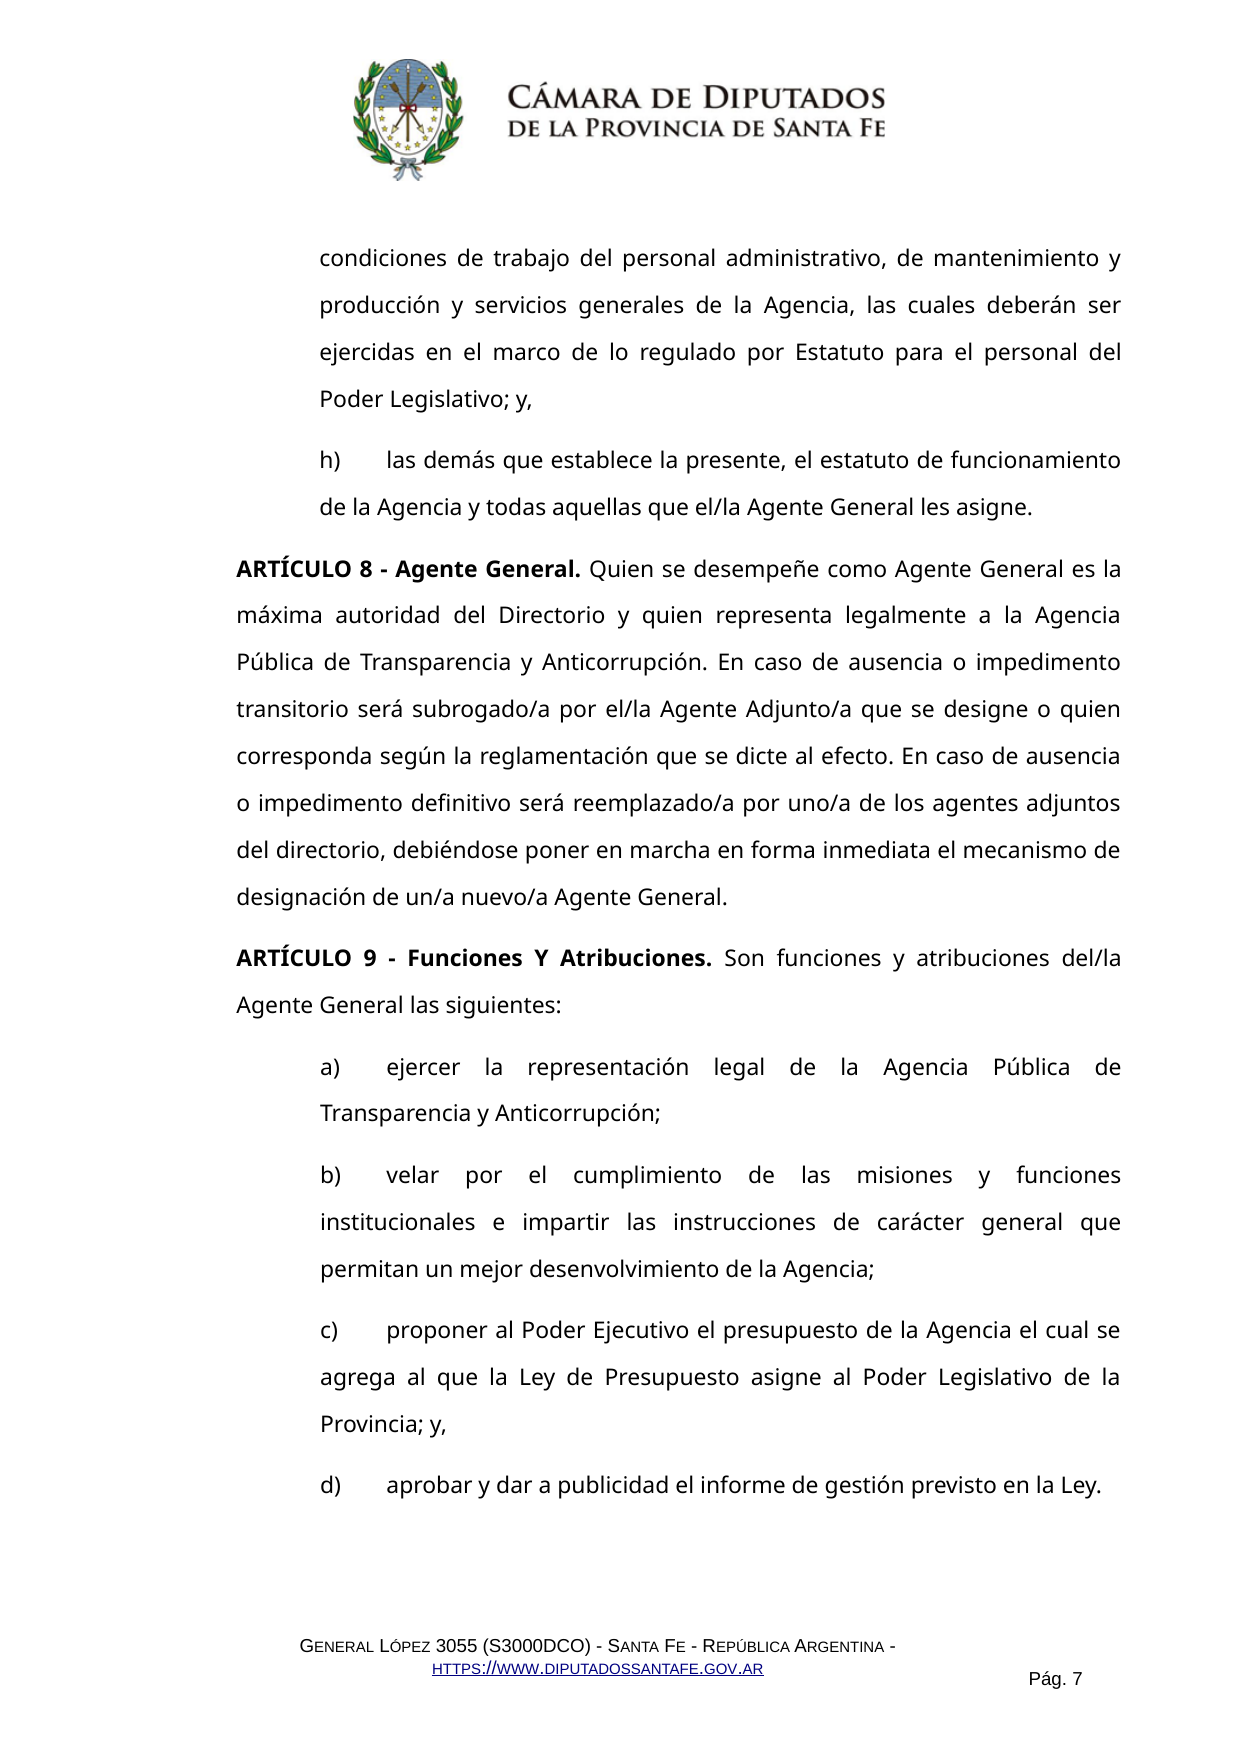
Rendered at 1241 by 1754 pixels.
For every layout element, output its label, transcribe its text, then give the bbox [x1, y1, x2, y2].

list velar por el cumplimiento de las misiones y funciones institucionales e impartir las instrucciones de carácter general que permitan un mejor desenvolvimiento de la Agencia; [320, 1159, 1122, 1284]
list ejercer la representación legal de la Agencia Pública de Transparencia y Anticorrupción; [320, 1051, 1122, 1129]
list proponer al Poder Ejecutivo el presupuesto de la Agencia el cual se agrega al que la Ley de Presupuesto asigne al Poder Legislativo de la Provincia; y, [320, 1314, 1122, 1439]
list condiciones de trabajo del personal administrativo, de mantenimiento y producción y servicios generales de la Agencia, las cuales deberán ser ejercidas en el marco de lo regulado por Estatuto para el personal del Poder Legislativo; y, [319, 242, 1122, 414]
list aprobar y dar a publicidad el informe de gestión previsto en la Ley. [320, 1469, 1122, 1501]
text ARTÍCULO 9 - Funciones Y Atribuciones. Son funciones y atribuciones del/la Agente General las siguientes: [236, 942, 1122, 1020]
text ARTÍCULO 8 - Agente General. Quien se desempeñe como Agente General es la máxima autoridad del Directorio y quien representa legalmente a la Agencia Pública de Transparencia y Anticorrupción. En caso de ausencia o impedimento transitorio será subrogado/a por el/la Agente Adjunto/a que se designe o quien corresponda según la reglamentación que se dicte al efecto. En caso de ausencia o impedimento definitivo será reemplazado/a por uno/a de los agentes adjuntos del directorio, debiéndose poner en marcha en forma inmediata el mecanismo de designación de un/a nuevo/a Agente General. [236, 553, 1122, 912]
list las demás que establece la presente, el estatuto de funcionamiento de la Agencia y todas aquellas que el/la Agente General les asigne. [319, 444, 1122, 522]
